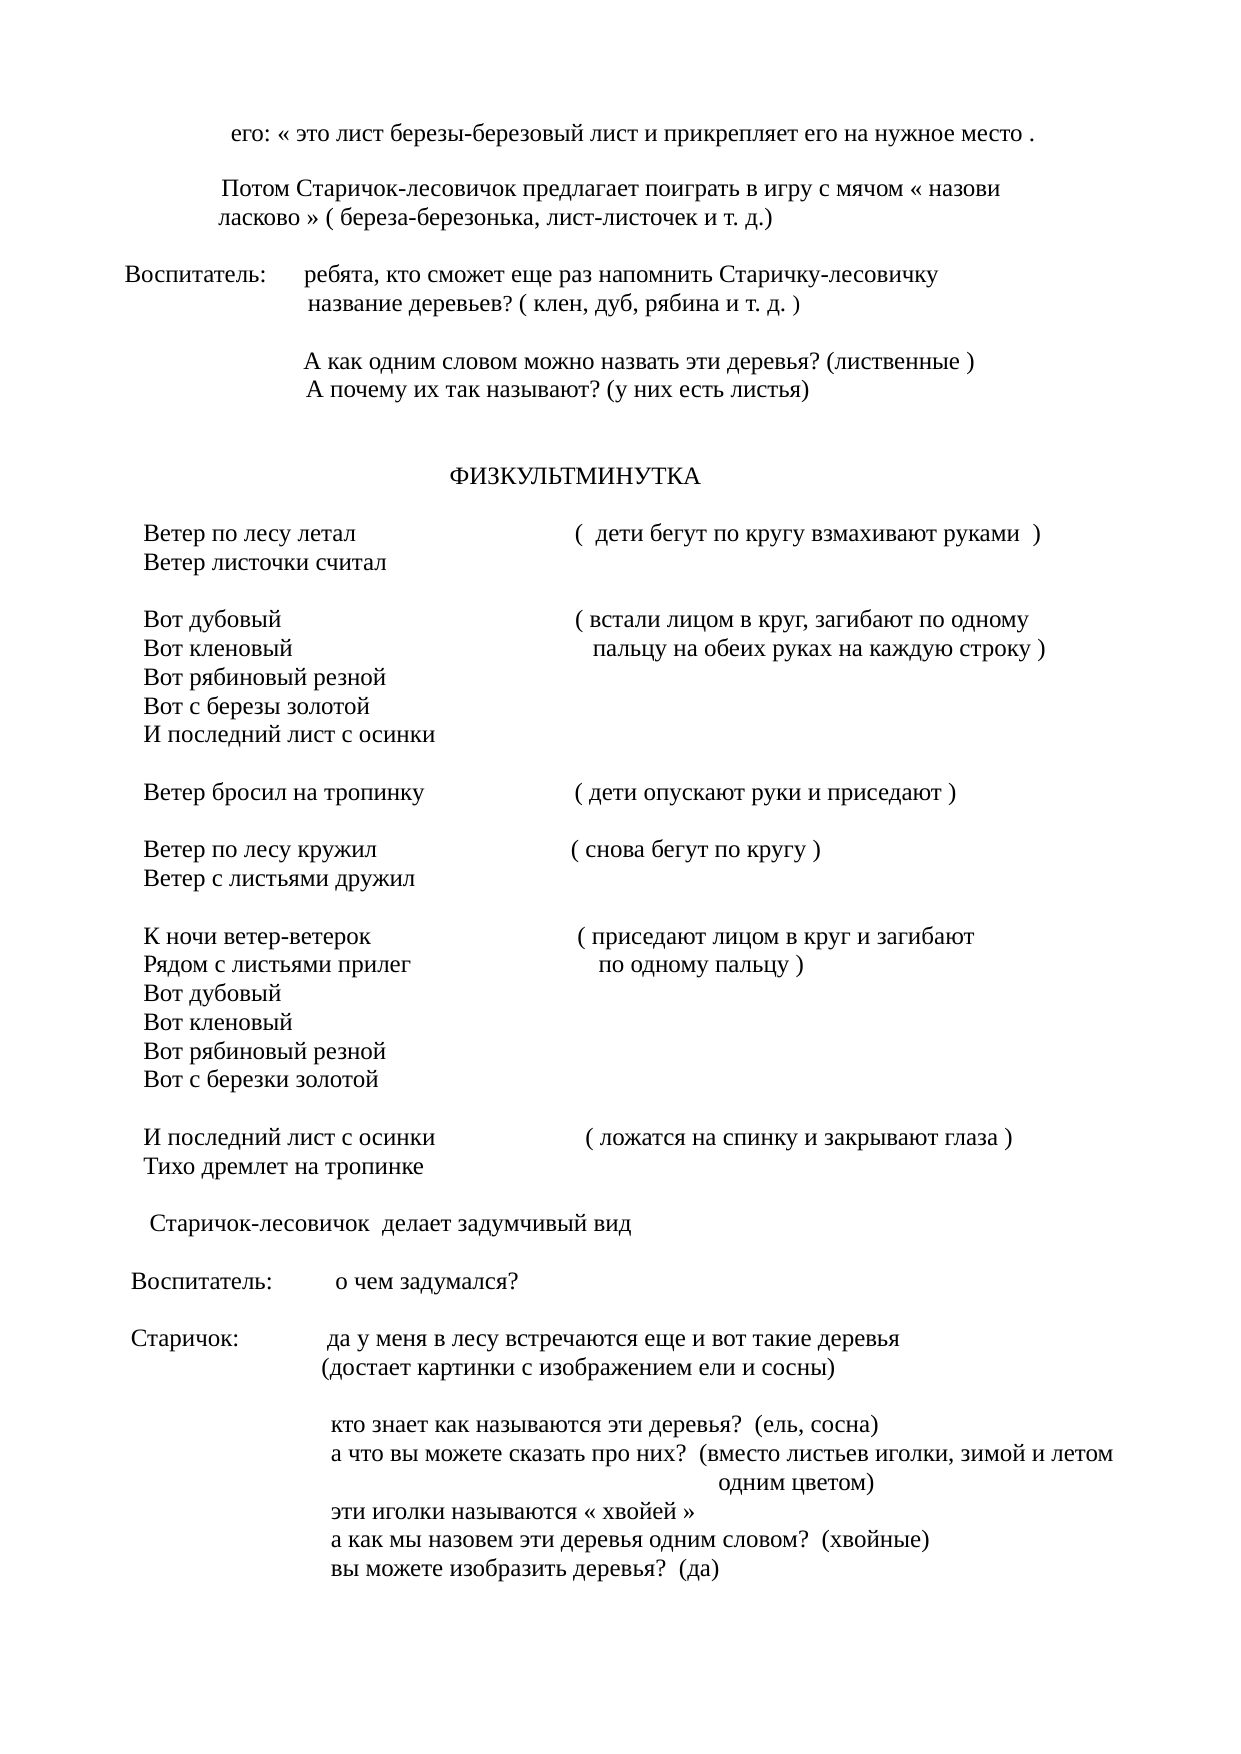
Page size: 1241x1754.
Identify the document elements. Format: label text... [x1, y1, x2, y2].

text Вот рябиновый резной [118, 662, 1122, 691]
text Вот кленовый [118, 1007, 1122, 1036]
text а что вы можете сказать про них? (вместо листьев иголки, зимой и летом [118, 1438, 1122, 1467]
text А почему их так называют? (у них есть листья) [118, 374, 1122, 403]
text Ветер по лесу кружил ( снова бегут по кругу ) [118, 834, 1122, 863]
text Вот дубовый [118, 978, 1122, 1007]
text одним цветом) [118, 1467, 1122, 1496]
text Потом Старичок-лесовичок предлагает поиграть в игру с мячом « назови [118, 173, 1122, 202]
text А как одним словом можно назвать эти деревья? (лиственные ) [118, 346, 1122, 374]
text Тихо дремлет на тропинке [118, 1151, 1122, 1179]
text название деревьев? ( клен, дуб, рябина и т. д. ) [118, 288, 1122, 317]
text а как мы назовем эти деревья одним словом? (хвойные) [118, 1524, 1122, 1553]
text Старичок-лесовичок делает задумчивый вид [118, 1208, 1122, 1237]
text ФИЗКУЛЬТМИНУТКА [118, 461, 1122, 489]
text Вот с березы золотой [118, 691, 1122, 719]
text И последний лист с осинки ( ложатся на спинку и закрывают глаза ) [118, 1122, 1122, 1151]
text Вот с березки золотой [118, 1064, 1122, 1093]
text Рядом с листьями прилег по одному пальцу ) [118, 949, 1122, 978]
text Вот дубовый ( встали лицом в круг, загибают по одному [118, 604, 1122, 633]
text Воспитатель: ребята, кто сможет еще раз напомнить Старичку-лесовичку [118, 259, 1122, 288]
text Вот кленовый пальцу на обеих руках на каждую строку ) [118, 633, 1122, 662]
text (достает картинки с изображением ели и сосны) [118, 1352, 1122, 1381]
text его: « это лист березы-березовый лист и прикрепляет его на нужное место . [118, 118, 1122, 147]
text кто знает как называются эти деревья? (ель, сосна) [118, 1409, 1122, 1438]
text К ночи ветер-ветерок ( приседают лицом в круг и загибают [118, 921, 1122, 949]
text вы можете изобразить деревья? (да) [118, 1553, 1122, 1582]
text Ветер с листьями дружил [118, 863, 1122, 892]
text Вот рябиновый резной [118, 1036, 1122, 1064]
text Ветер бросил на тропинку ( дети опускают руки и приседают ) [118, 777, 1122, 806]
text Ветер по лесу летал ( дети бегут по кругу взмахивают руками ) [118, 518, 1122, 547]
text И последний лист с осинки [118, 719, 1122, 748]
text ласково » ( береза-березонька, лист-листочек и т. д.) [118, 202, 1122, 231]
text Старичок: да у меня в лесу встречаются еще и вот такие деревья [118, 1323, 1122, 1352]
text эти иголки называются « хвойей » [118, 1496, 1122, 1524]
text Воспитатель: о чем задумался? [118, 1266, 1122, 1294]
text Ветер листочки считал [118, 547, 1122, 576]
